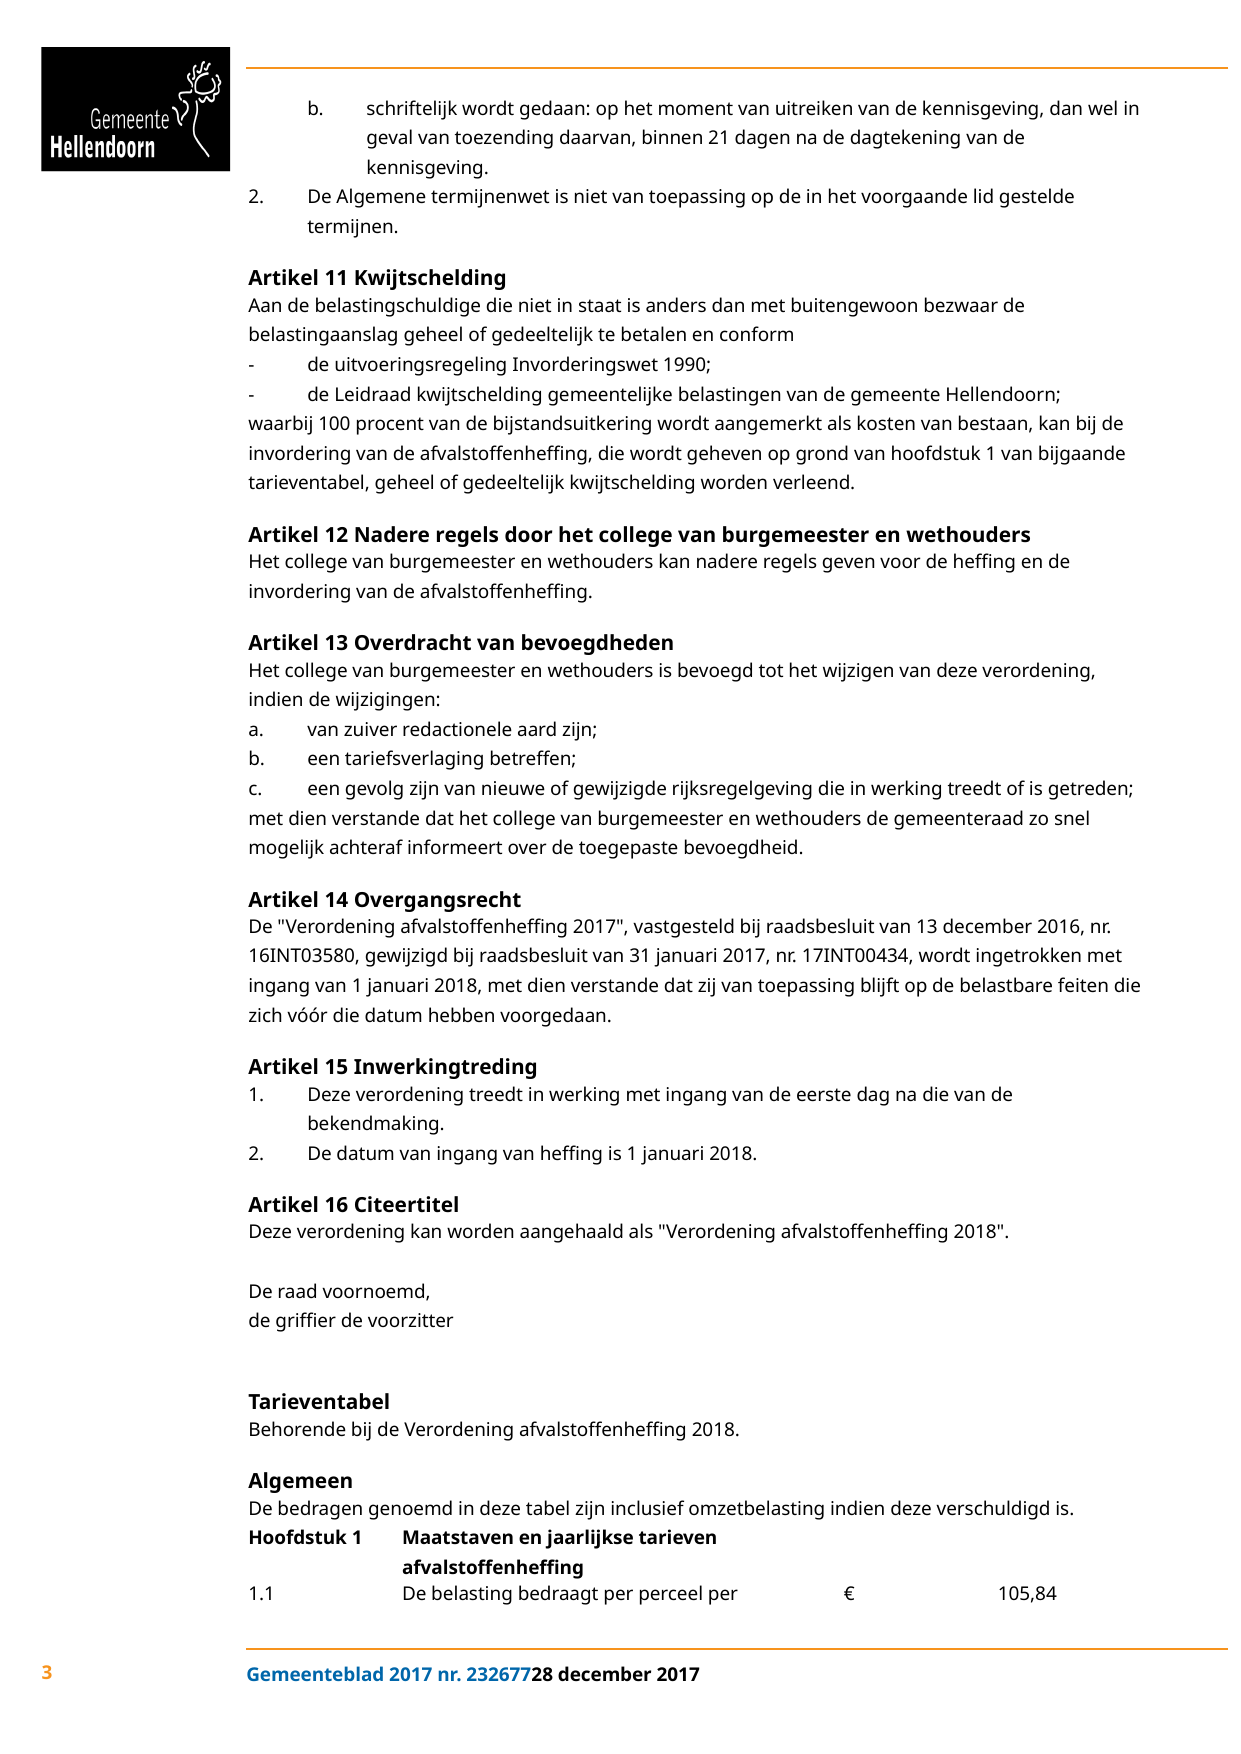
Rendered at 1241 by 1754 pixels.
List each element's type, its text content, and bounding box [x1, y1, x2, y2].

text De bedragen genoemd in deze tabel zijn inclusief omzetbelasting indien deze verschuldigd is. [248, 1495, 1152, 1521]
picture [41, 47, 231, 172]
text De raad voornoemd, [248, 1278, 1152, 1304]
text Artikel 14 Overgangsrecht [248, 885, 1152, 913]
text Aan de belastingschuldige die niet in staat is anders dan met buitengewoon bezwaar de belastingaanslag geheel of gedeeltelijk te betalen en conform [248, 292, 1152, 347]
list een tariefsverlaging betreffen; [248, 746, 1152, 771]
list De Algemene termijnenwet is niet van toepassing op de in het voorgaande lid gestelde termijnen. [248, 183, 1152, 239]
text Tarieventabel [248, 1387, 1152, 1416]
list schriftelijk wordt gedaan: op het moment van uitreiken van de kennisgeving, dan wel in geval van toezending daarvan, binnen 21 dagen na de dagtekening van de kennisgeving. [307, 95, 1152, 180]
text Het college van burgemeester en wethouders kan nadere regels geven voor de heffing en de invordering van de afvalstoffenheffing. [248, 548, 1152, 604]
list De datum van ingang van heffing is 1 januari 2018. [248, 1140, 1152, 1166]
list Deze verordening treedt in werking met ingang van de eerste dag na die van de bekendmaking. [248, 1081, 1152, 1136]
table_cell 1.1 [248, 1580, 402, 1606]
text waarbij 100 procent van de bijstandsuitkering wordt aangemerkt als kosten van bestaan, kan bij de invordering van de afvalstoffenheffing, die wordt geheven op grond van hoofdstuk 1 van bijgaande tarieventabel, geheel of gedeeltelijk kwijtschelding worden verleend. [248, 410, 1152, 495]
text Artikel 15 Inwerkingtreding [248, 1052, 1152, 1081]
table_header Maatstaven en jaarlijkse tarieven afvalstoffenheffing [402, 1525, 844, 1580]
list een gevolg zijn van nieuwe of gewijzigde rijksregelgeving die in werking treedt of is getreden; [248, 775, 1152, 801]
text de griffier de voorzitter [248, 1307, 1152, 1333]
text Artikel 16 Citeertitel [248, 1190, 1152, 1219]
text De "Verordening afvalstoffenheffing 2017", vastgesteld bij raadsbesluit van 13 december 2016, nr. 16INT03580, gewijzigd bij raadsbesluit van 31 januari 2017, nr. 17INT00434, wordt ingetrokken met ingang van 1 januari 2018, met dien verstande dat zij van toepassing blijft op de belastbare feiten die zich vóór die datum hebben voorgedaan. [248, 913, 1152, 1028]
list de uitvoeringsregeling Invorderingswet 1990; [248, 351, 1152, 377]
text Het college van burgemeester en wethouders is bevoegd tot het wijzigen van deze verordening, indien de wijzigingen: [248, 657, 1152, 712]
text Algemeen [248, 1466, 1152, 1495]
table_header Hoofdstuk 1 [248, 1525, 402, 1580]
text Artikel 13 Overdracht van bevoegdheden [248, 628, 1152, 657]
text met dien verstande dat het college van burgemeester en wethouders de gemeenteraad zo snel mogelijk achteraf informeert over de toegepaste bevoegdheid. [248, 805, 1152, 860]
list van zuiver redactionele aard zijn; [248, 716, 1152, 742]
list de Leidraad kwijtschelding gemeentelijke belastingen van de gemeente Hellendoorn; [248, 381, 1152, 406]
table_cell 105,84 [998, 1580, 1152, 1606]
table_header [998, 1525, 1152, 1580]
text Deze verordening kan worden aangehaald als "Verordening afvalstoffenheffing 2018". [248, 1219, 1152, 1244]
table_cell De belasting bedraagt per perceel per [402, 1580, 844, 1606]
table_cell € [844, 1580, 998, 1606]
text Behorende bij de Verordening afvalstoffenheffing 2018. [248, 1416, 1152, 1442]
text Artikel 12 Nadere regels door het college van burgemeester en wethouders [248, 520, 1152, 548]
table_header [844, 1525, 998, 1580]
text Artikel 11 Kwijtschelding [248, 263, 1152, 292]
